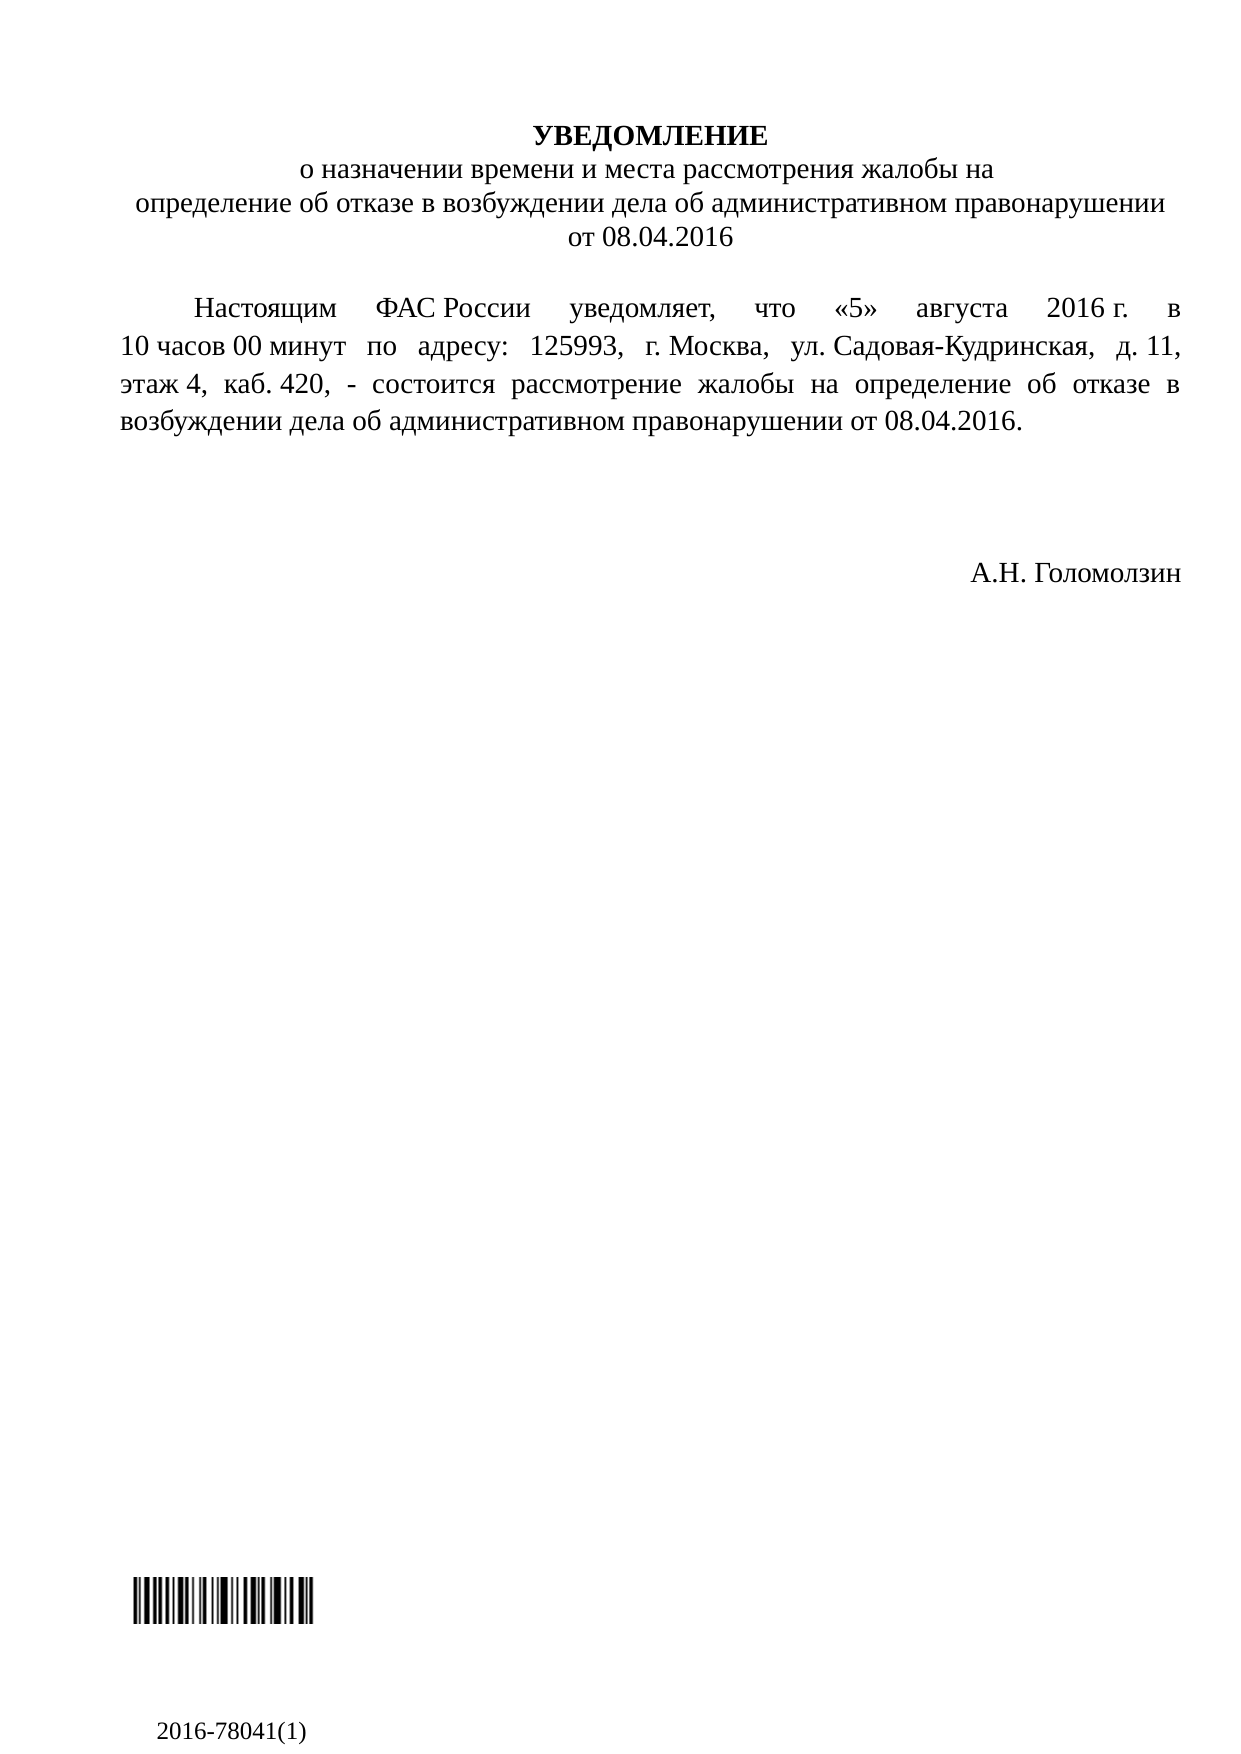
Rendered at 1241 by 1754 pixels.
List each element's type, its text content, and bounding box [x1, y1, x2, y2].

picture [118, 1577, 331, 1624]
text о назначении времени и места рассмотрения жалобы на [120, 152, 1181, 185]
text А.Н. Голомолзин [120, 551, 1181, 588]
text определение об отказе в возбуждении дела об административном правонарушении от 08.04.2016 [120, 185, 1181, 252]
text УВЕДОМЛЕНИЕ [120, 118, 1181, 152]
text Настоящим ФАС России уведомляет, что «5» августа 2016 г. в 10 часов 00 минут по адресу: 125993, г. Москва, ул. Садовая-Кудринская, д. 11, этаж 4, каб. 420, - состоится рассмотрение жалобы на определение об отказе в возбуждении дела об административном правонарушении от 08.04.2016. [120, 286, 1181, 437]
